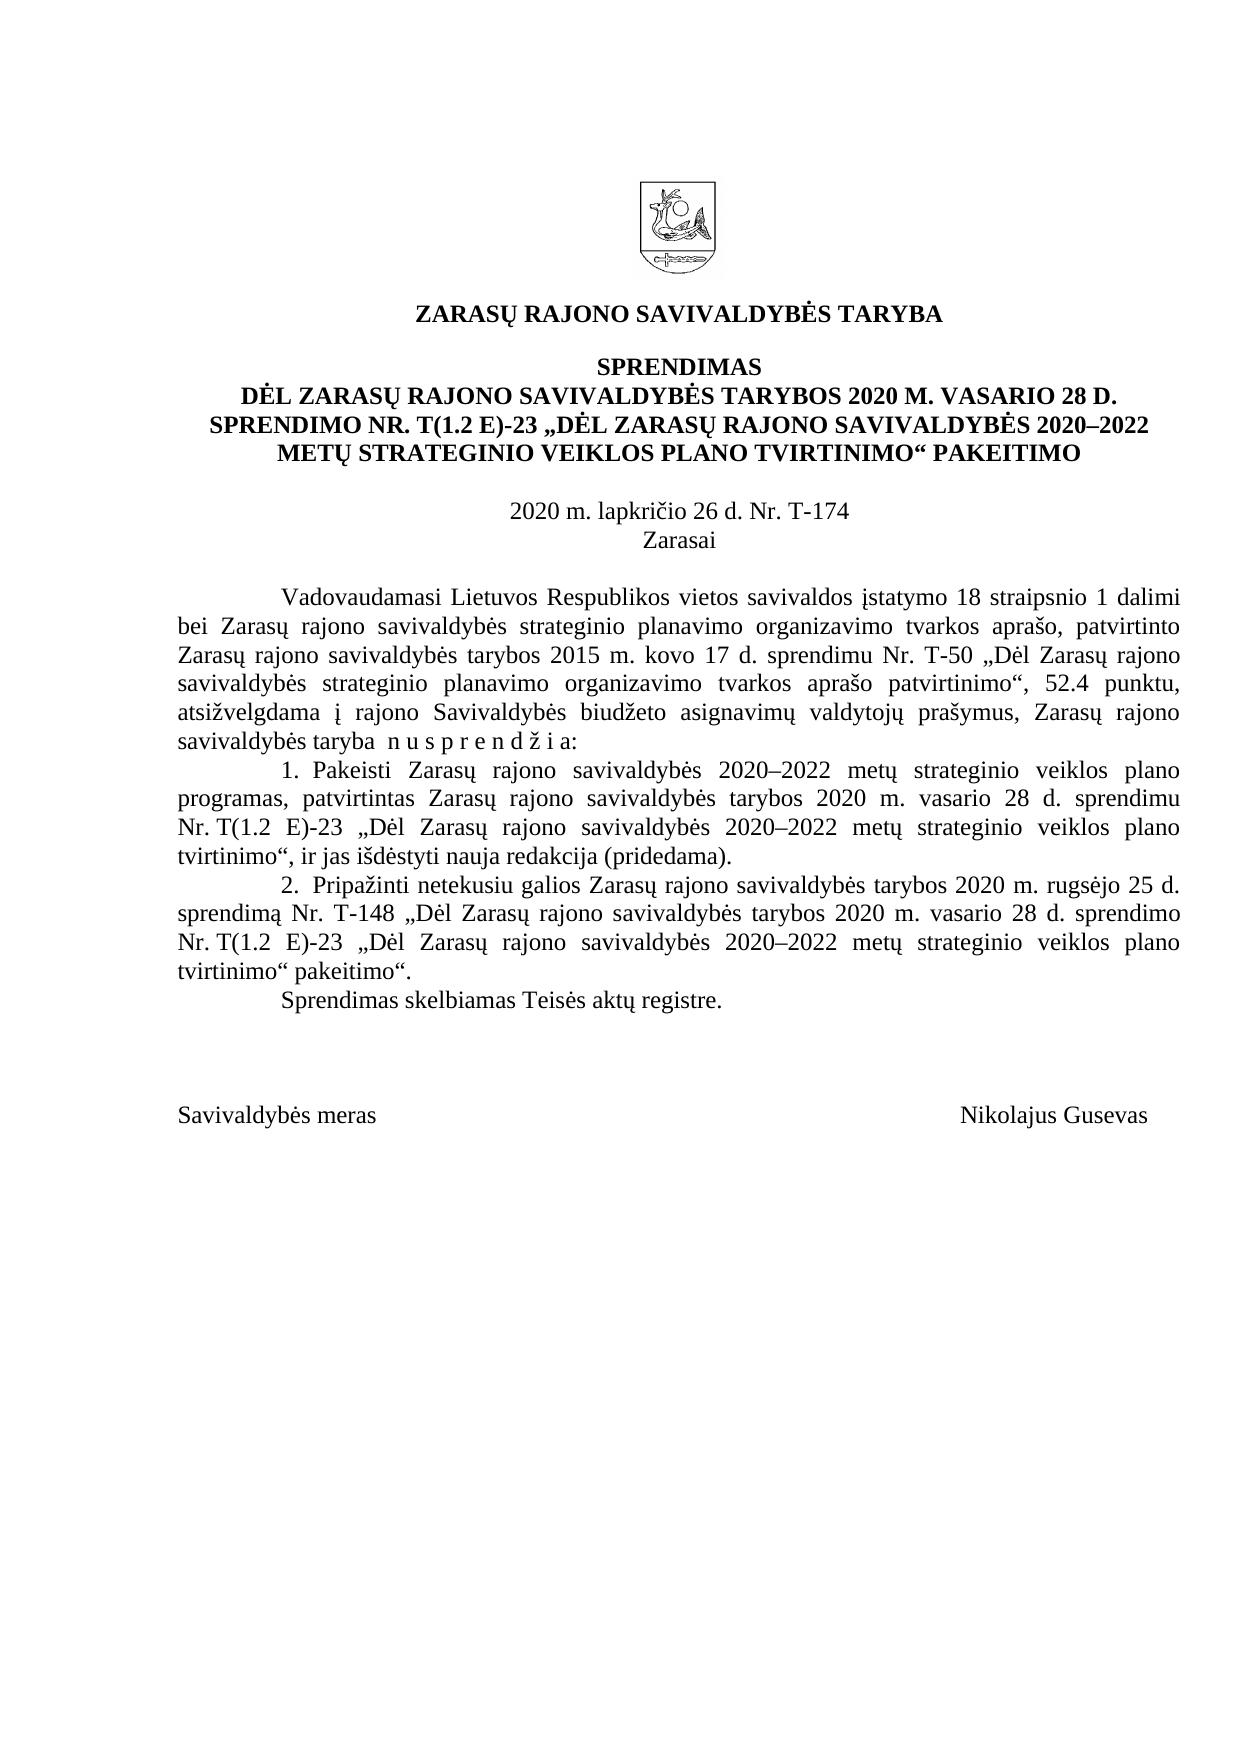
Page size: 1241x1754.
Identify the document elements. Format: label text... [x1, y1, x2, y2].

text 2. Pripažinti netekusiu galios Zarasų rajono savivaldybės tarybos 2020 m. rugsėjo 25 d. sprendimą Nr. T-148 „Dėl Zarasų rajono savivaldybės tarybos 2020 m. vasario 28 d. sprendimo Nr. T(1.2 E)-23 „Dėl Zarasų rajono savivaldybės 2020–2022 metų strateginio veiklos plano tvirtinimo“ pakeitimo“. [177, 870, 1181, 985]
text Vadovaudamasi Lietuvos Respublikos vietos savivaldos įstatymo 18 straipsnio 1 dalimi bei Zarasų rajono savivaldybės strateginio planavimo organizavimo tvarkos aprašo, patvirtinto Zarasų rajono savivaldybės tarybos 2015 m. kovo 17 d. sprendimu Nr. T-50 „Dėl Zarasų rajono savivaldybės strateginio planavimo organizavimo tvarkos aprašo patvirtinimo“, 52.4 punktu, atsižvelgdama į rajono Savivaldybės biudžeto asignavimų valdytojų prašymus, Zarasų rajono savivaldybės taryba n u s p r e n d ž i a: [177, 582, 1181, 755]
text 2020 m. lapkričio 26 d. Nr. T-174 [177, 496, 1181, 525]
text Zarasų rajono savivaldybės taryba [177, 299, 1181, 328]
text Sprendimas skelbiamas Teisės aktų registre. [177, 985, 1181, 1013]
text DĖL ZARASŲ RAJONO SAVIVALDYBĖS TARYBOS 2020 M. VASARIO 28 D. SPRENDIMO NR. T(1.2 E)-23 „DĖL ZARASŲ RAJONO SAVIVALDYBĖS 2020–2022 METŲ STRATEGINIO VEIKLOS PLANO TVIRTINIMO“ PAKEITIMO [177, 381, 1181, 467]
text Savivaldybės meras Nikolajus Gusevas [177, 1100, 1181, 1128]
text Zarasai [177, 525, 1181, 553]
text SPRENDIMAS [177, 352, 1181, 381]
text 1. Pakeisti Zarasų rajono savivaldybės 2020–2022 metų strateginio veiklos plano programas, patvirtintas Zarasų rajono savivaldybės tarybos 2020 m. vasario 28 d. sprendimu Nr. T(1.2 E)-23 „Dėl Zarasų rajono savivaldybės 2020–2022 metų strateginio veiklos plano tvirtinimo“, ir jas išdėstyti nauja redakcija (pridedama). [177, 755, 1181, 870]
